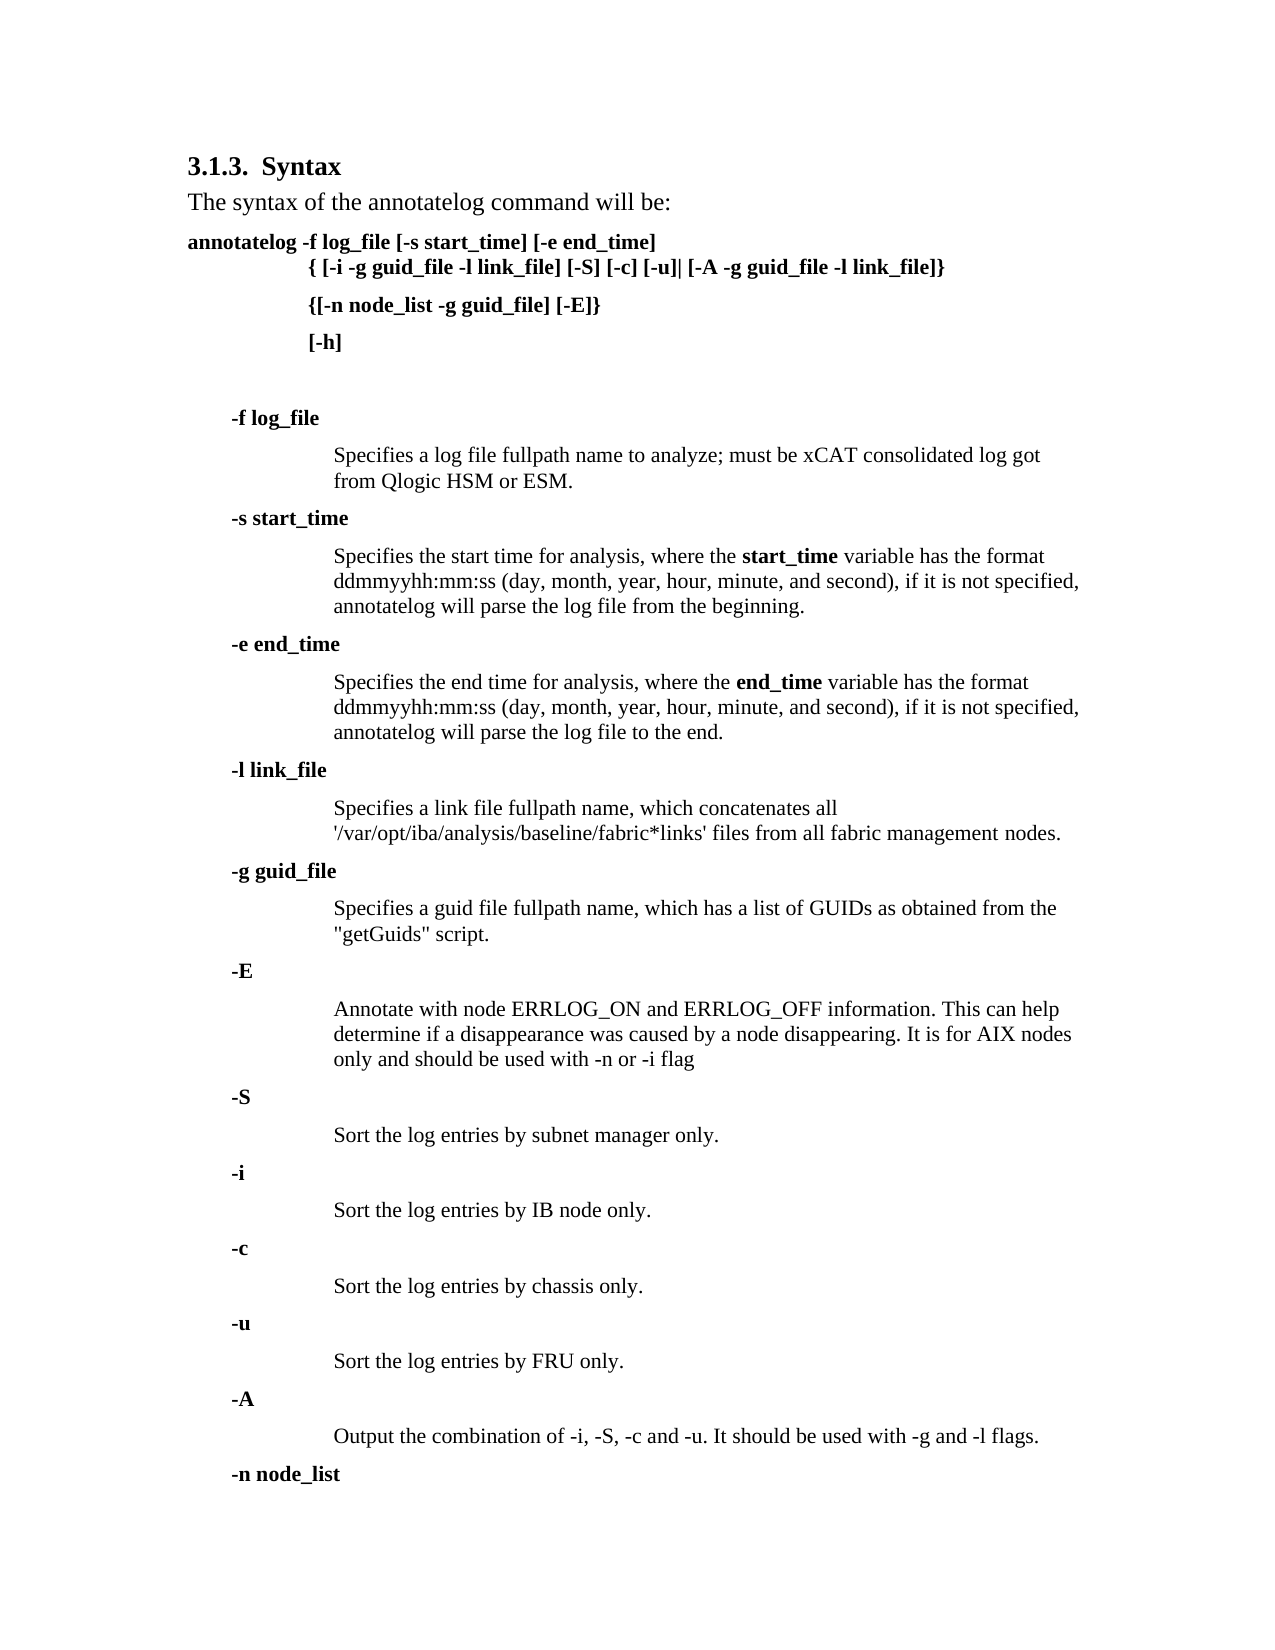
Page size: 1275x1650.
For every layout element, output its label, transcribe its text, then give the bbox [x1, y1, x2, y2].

text -g guid_file [187, 858, 1087, 883]
text -A [187, 1386, 1087, 1411]
text -l link_file [187, 757, 1087, 782]
subtitle Syntax [187, 150, 1087, 181]
text Sort the log entries by chassis only. [333, 1273, 1087, 1298]
text Specifies a log file fullpath name to analyze; must be xCAT consolidated log got from Qlogic HSM or ESM. [333, 442, 1087, 493]
text Output the combination of -i, -S, -c and -u. It should be used with -g and -l flags. [333, 1423, 1087, 1449]
text The syntax of the annotatelog command will be: [187, 187, 1087, 216]
text -f log_file [187, 405, 1087, 430]
text Sort the log entries by IB node only. [333, 1197, 1087, 1222]
text -S [187, 1084, 1087, 1109]
text Specifies the start time for analysis, where the start_time variable has the format ddmmyyhh:mm:ss (day, month, year, hour, minute, and second), if it is not specified, annotatelog will parse the log file from the beginning. [333, 543, 1087, 619]
text Specifies the end time for analysis, where the end_time variable has the format ddmmyyhh:mm:ss (day, month, year, hour, minute, and second), if it is not specified, annotatelog will parse the log file to the end. [333, 669, 1087, 744]
text Specifies a guid file fullpath name, which has a list of GUIDs as obtained from the "getGuids" script. [333, 895, 1087, 946]
text Sort the log entries by FRU only. [333, 1348, 1087, 1373]
text annotatelog -f log_file [-s start_time] [-e end_time] [187, 229, 1087, 254]
text -n node_list [187, 1461, 1087, 1486]
text {[-n node_list -g guid_file] [-E]} [187, 292, 1087, 317]
text -c [187, 1235, 1087, 1260]
text Annotate with node ERRLOG_ON and ERRLOG_OFF information. This can help determine if a disappearance was caused by a node disappearing. It is for AIX nodes only and should be used with -n or -i flag [333, 996, 1087, 1072]
text Sort the log entries by subnet manager only. [333, 1122, 1087, 1147]
text -u [187, 1310, 1087, 1336]
text [-h] [292, 329, 1087, 354]
text { [-i -g guid_file -l link_file] [-S] [-c] [-u]| [-A -g guid_file -l link_file]} [187, 254, 1087, 279]
text -E [187, 958, 1087, 983]
text -s start_time [187, 505, 1087, 531]
text -e end_time [187, 631, 1087, 656]
text Specifies a link file fullpath name, which concatenates all '/var/opt/iba/analysis/baseline/fabric*links' files from all fabric management nodes. [333, 795, 1087, 845]
text -i [187, 1159, 1087, 1185]
